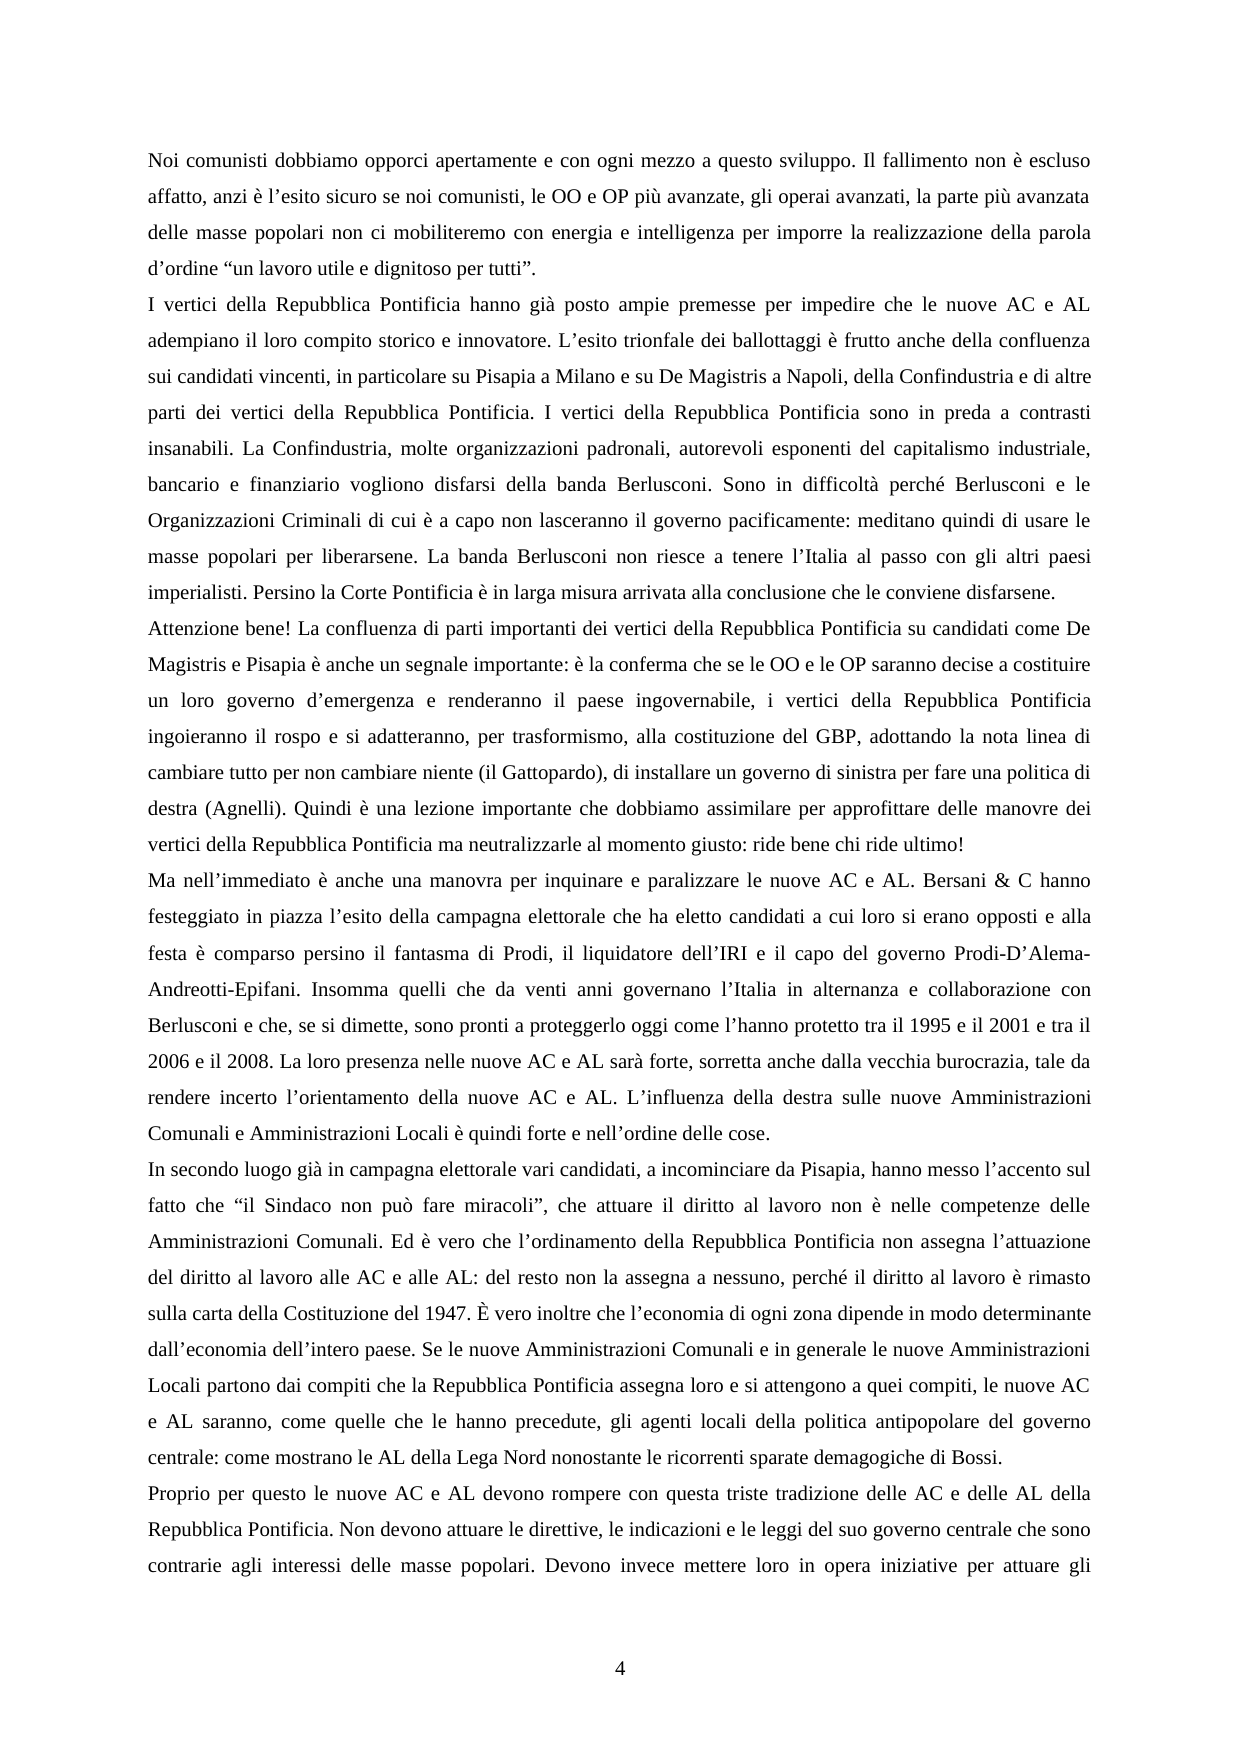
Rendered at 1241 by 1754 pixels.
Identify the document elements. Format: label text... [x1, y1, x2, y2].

text Ma nell’immediato è anche una manovra per inquinare e paralizzare le nuove AC e AL. Bersani & C hanno festeggiato in piazza l’esito della campagna elettorale che ha eletto candidati a cui loro si erano opposti e alla festa è comparso persino il fantasma di Prodi, il liquidatore dell’IRI e il capo del governo Prodi-D’Alema-Andreotti-Epifani. Insomma quelli che da venti anni governano l’Italia in alternanza e collaborazione con Berlusconi e che, se si dimette, sono pronti a proteggerlo oggi come l’hanno protetto tra il 1995 e il 2001 e tra il 2006 e il 2008. La loro presenza nelle nuove AC e AL sarà forte, sorretta anche dalla vecchia burocrazia, tale da rendere incerto l’orientamento della nuove AC e AL. L’influenza della destra sulle nuove Amministrazioni Comunali e Amministrazioni Locali è quindi forte e nell’ordine delle cose. [148, 868, 1092, 1145]
text I vertici della Repubblica Pontificia hanno già posto ampie premesse per impedire che le nuove AC e AL adempiano il loro compito storico e innovatore. L’esito trionfale dei ballottaggi è frutto anche della confluenza sui candidati vincenti, in particolare su Pisapia a Milano e su De Magistris a Napoli, della Confindustria e di altre parti dei vertici della Repubblica Pontificia. I vertici della Repubblica Pontificia sono in preda a contrasti insanabili. La Confindustria, molte organizzazioni padronali, autorevoli esponenti del capitalismo industriale, bancario e finanziario vogliono disfarsi della banda Berlusconi. Sono in difficoltà perché Berlusconi e le Organizzazioni Criminali di cui è a capo non lasceranno il governo pacificamente: meditano quindi di usare le masse popolari per liberarsene. La banda Berlusconi non riesce a tenere l’Italia al passo con gli altri paesi imperialisti. Persino la Corte Pontificia è in larga misura arrivata alla conclusione che le conviene disfarsene. [148, 292, 1092, 604]
text Noi comunisti dobbiamo opporci apertamente e con ogni mezzo a questo sviluppo. Il fallimento non è escluso affatto, anzi è l’esito sicuro se noi comunisti, le OO e OP più avanzate, gli operai avanzati, la parte più avanzata delle masse popolari non ci mobiliteremo con energia e intelligenza per imporre la realizzazione della parola d’ordine “un lavoro utile e dignitoso per tutti”. [148, 148, 1092, 280]
text Attenzione bene! La confluenza di parti importanti dei vertici della Repubblica Pontificia su candidati come De Magistris e Pisapia è anche un segnale importante: è la conferma che se le OO e le OP saranno decise a costituire un loro governo d’emergenza e renderanno il paese ingovernabile, i vertici della Repubblica Pontificia ingoieranno il rospo e si adatteranno, per trasformismo, alla costituzione del GBP, adottando la nota linea di cambiare tutto per non cambiare niente (il Gattopardo), di installare un governo di sinistra per fare una politica di destra (Agnelli). Quindi è una lezione importante che dobbiamo assimilare per approfittare delle manovre dei vertici della Repubblica Pontificia ma neutralizzarle al momento giusto: ride bene chi ride ultimo! [148, 616, 1092, 856]
text In secondo luogo già in campagna elettorale vari candidati, a incominciare da Pisapia, hanno messo l’accento sul fatto che “il Sindaco non può fare miracoli”, che attuare il diritto al lavoro non è nelle competenze delle Amministrazioni Comunali. Ed è vero che l’ordinamento della Repubblica Pontificia non assegna l’attuazione del diritto al lavoro alle AC e alle AL: del resto non la assegna a nessuno, perché il diritto al lavoro è rimasto sulla carta della Costituzione del 1947. È vero inoltre che l’economia di ogni zona dipende in modo determinante dall’economia dell’intero paese. Se le nuove Amministrazioni Comunali e in generale le nuove Amministrazioni Locali partono dai compiti che la Repubblica Pontificia assegna loro e si attengono a quei compiti, le nuove AC e AL saranno, come quelle che le hanno precedute, gli agenti locali della politica antipopolare del governo centrale: come mostrano le AL della Lega Nord nonostante le ricorrenti sparate demagogiche di Bossi. [148, 1157, 1092, 1469]
text Proprio per questo le nuove AC e AL devono rompere con questa triste tradizione delle AC e delle AL della Repubblica Pontificia. Non devono attuare le direttive, le indicazioni e le leggi del suo governo centrale che sono contrarie agli interessi delle masse popolari. Devono invece mettere loro in opera iniziative per attuare gli [148, 1481, 1092, 1577]
